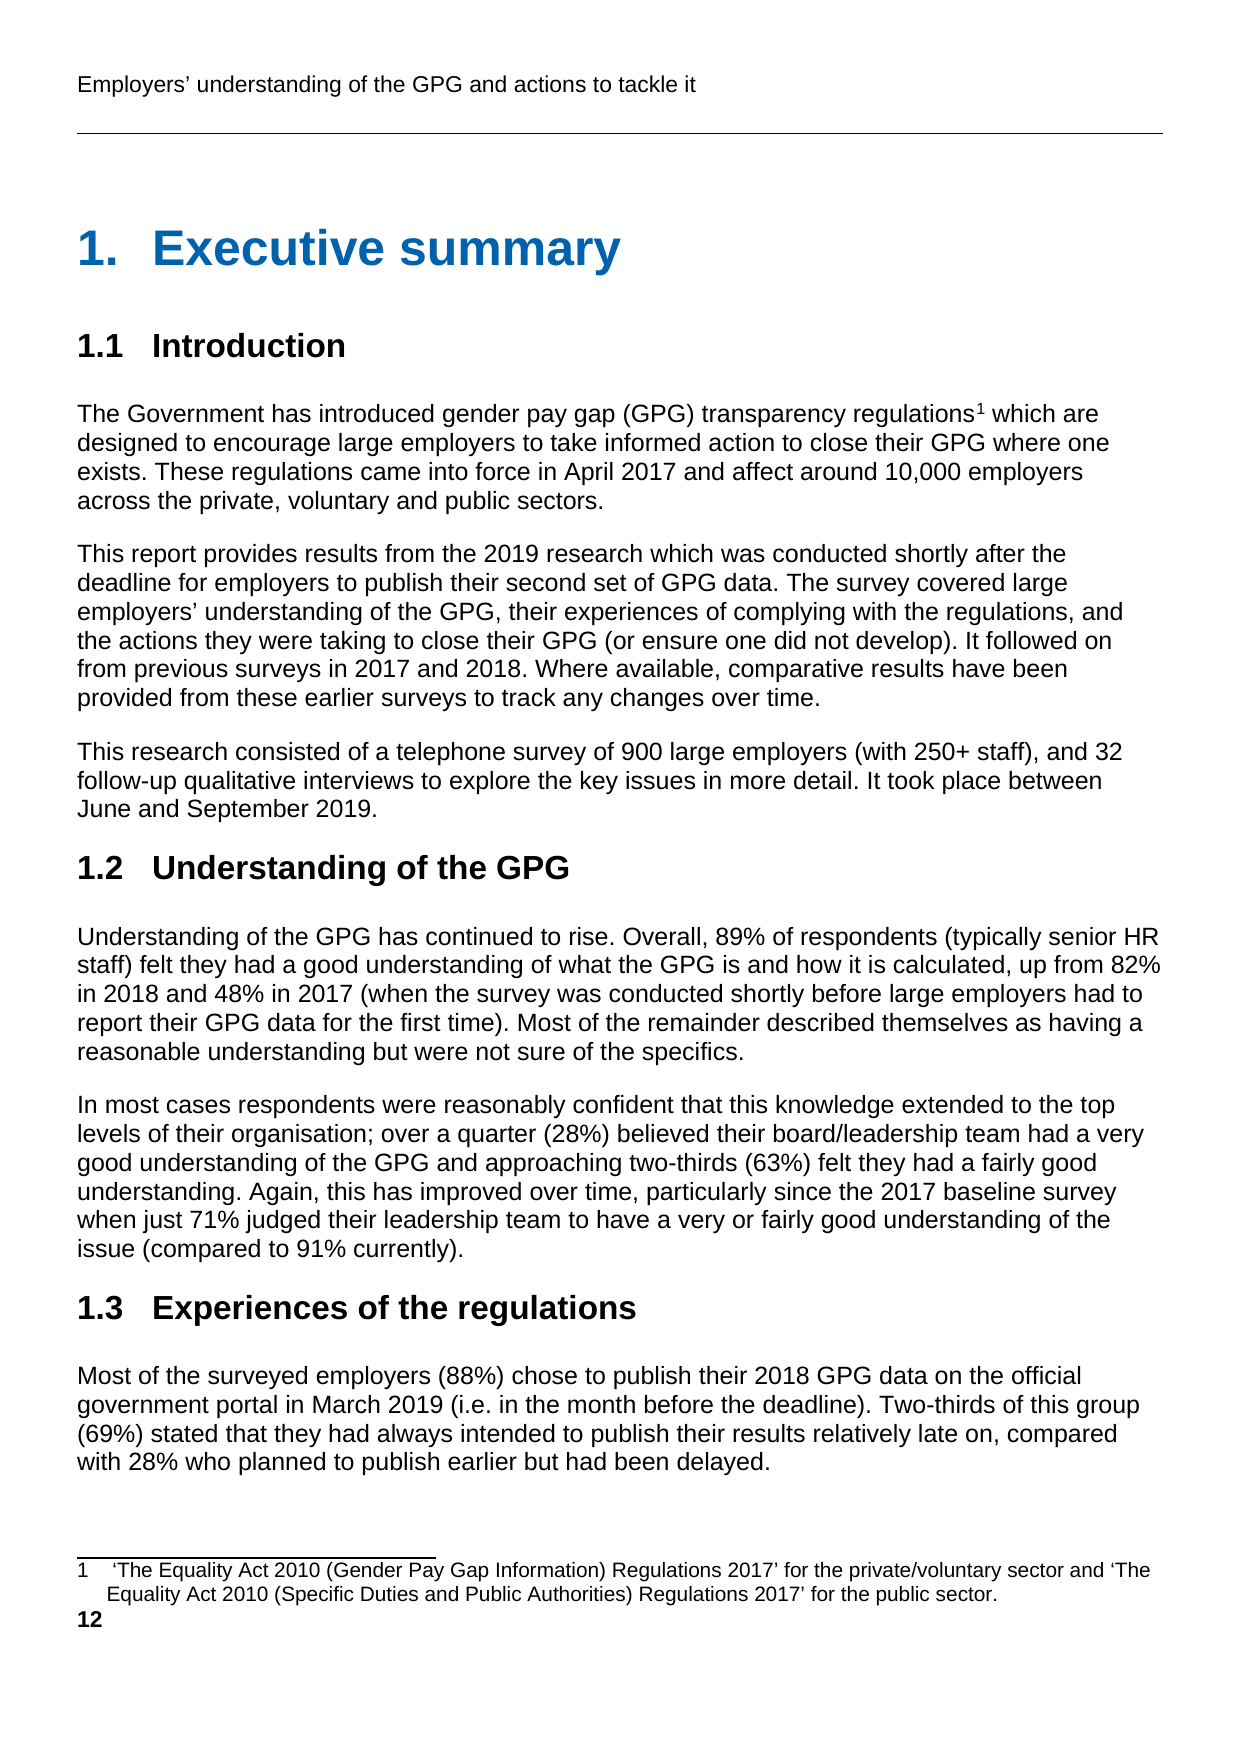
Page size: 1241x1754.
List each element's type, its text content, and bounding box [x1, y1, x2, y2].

text The Government has introduced gender pay gap (GPG) transparency regulations which are designed to encourage large employers to take informed action to close their GPG where one exists. These regulations came into force in April 2017 and affect around 10,000 employers across the private, voluntary and public sectors. [77, 399, 1163, 514]
subtitle 1. Executive summary [77, 218, 1163, 276]
text Understanding of the GPG has continued to rise. Overall, 89% of respondents (typically senior HR staff) felt they had a good understanding of what the GPG is and how it is calculated, up from 82% in 2018 and 48% in 2017 (when the survey was conducted shortly before large employers had to report their GPG data for the first time). Most of the remainder described themselves as having a reasonable understanding but were not sure of the specifics. [77, 921, 1163, 1065]
subtitle 1.2 Understanding of the GPG [77, 848, 1163, 887]
subtitle 1.3 Experiences of the regulations [77, 1288, 1163, 1326]
text In most cases respondents were reasonably confident that this knowledge extended to the top levels of their organisation; over a quarter (28%) believed their board/leadership team had a very good understanding of the GPG and approaching two-thirds (63%) felt they had a fairly good understanding. Again, this has improved over time, particularly since the 2017 baseline survey when just 71% judged their leadership team to have a very or fairly good understanding of the issue (compared to 91% currently). [77, 1090, 1163, 1263]
subtitle 1.1 Introduction [77, 326, 1163, 364]
text This research consisted of a telephone survey of 900 large employers (with 250+ staff), and 32 follow-up qualitative interviews to explore the key issues in more detail. It took place between June and September 2019. [77, 737, 1163, 823]
text ‘The Equality Act 2010 (Gender Pay Gap Information) Regulations 2017’ for the private/voluntary sector and ‘The Equality Act 2010 (Specific Duties and Public Authorities) Regulations 2017’ for the public sector. [77, 1558, 1163, 1606]
text Most of the surveyed employers (88%) chose to publish their 2018 GPG data on the official government portal in March 2019 (i.e. in the month before the deadline). Two-thirds of this group (69%) stated that they had always intended to publish their results relatively late on, compared with 28% who planned to publish earlier but had been delayed. [77, 1361, 1163, 1476]
text This report provides results from the 2019 research which was conducted shortly after the deadline for employers to publish their second set of GPG data. The survey covered large employers’ understanding of the GPG, their experiences of complying with the regulations, and the actions they were taking to close their GPG (or ensure one did not develop). It followed on from previous surveys in 2017 and 2018. Where available, comparative results have been provided from these earlier surveys to track any changes over time. [77, 539, 1163, 712]
